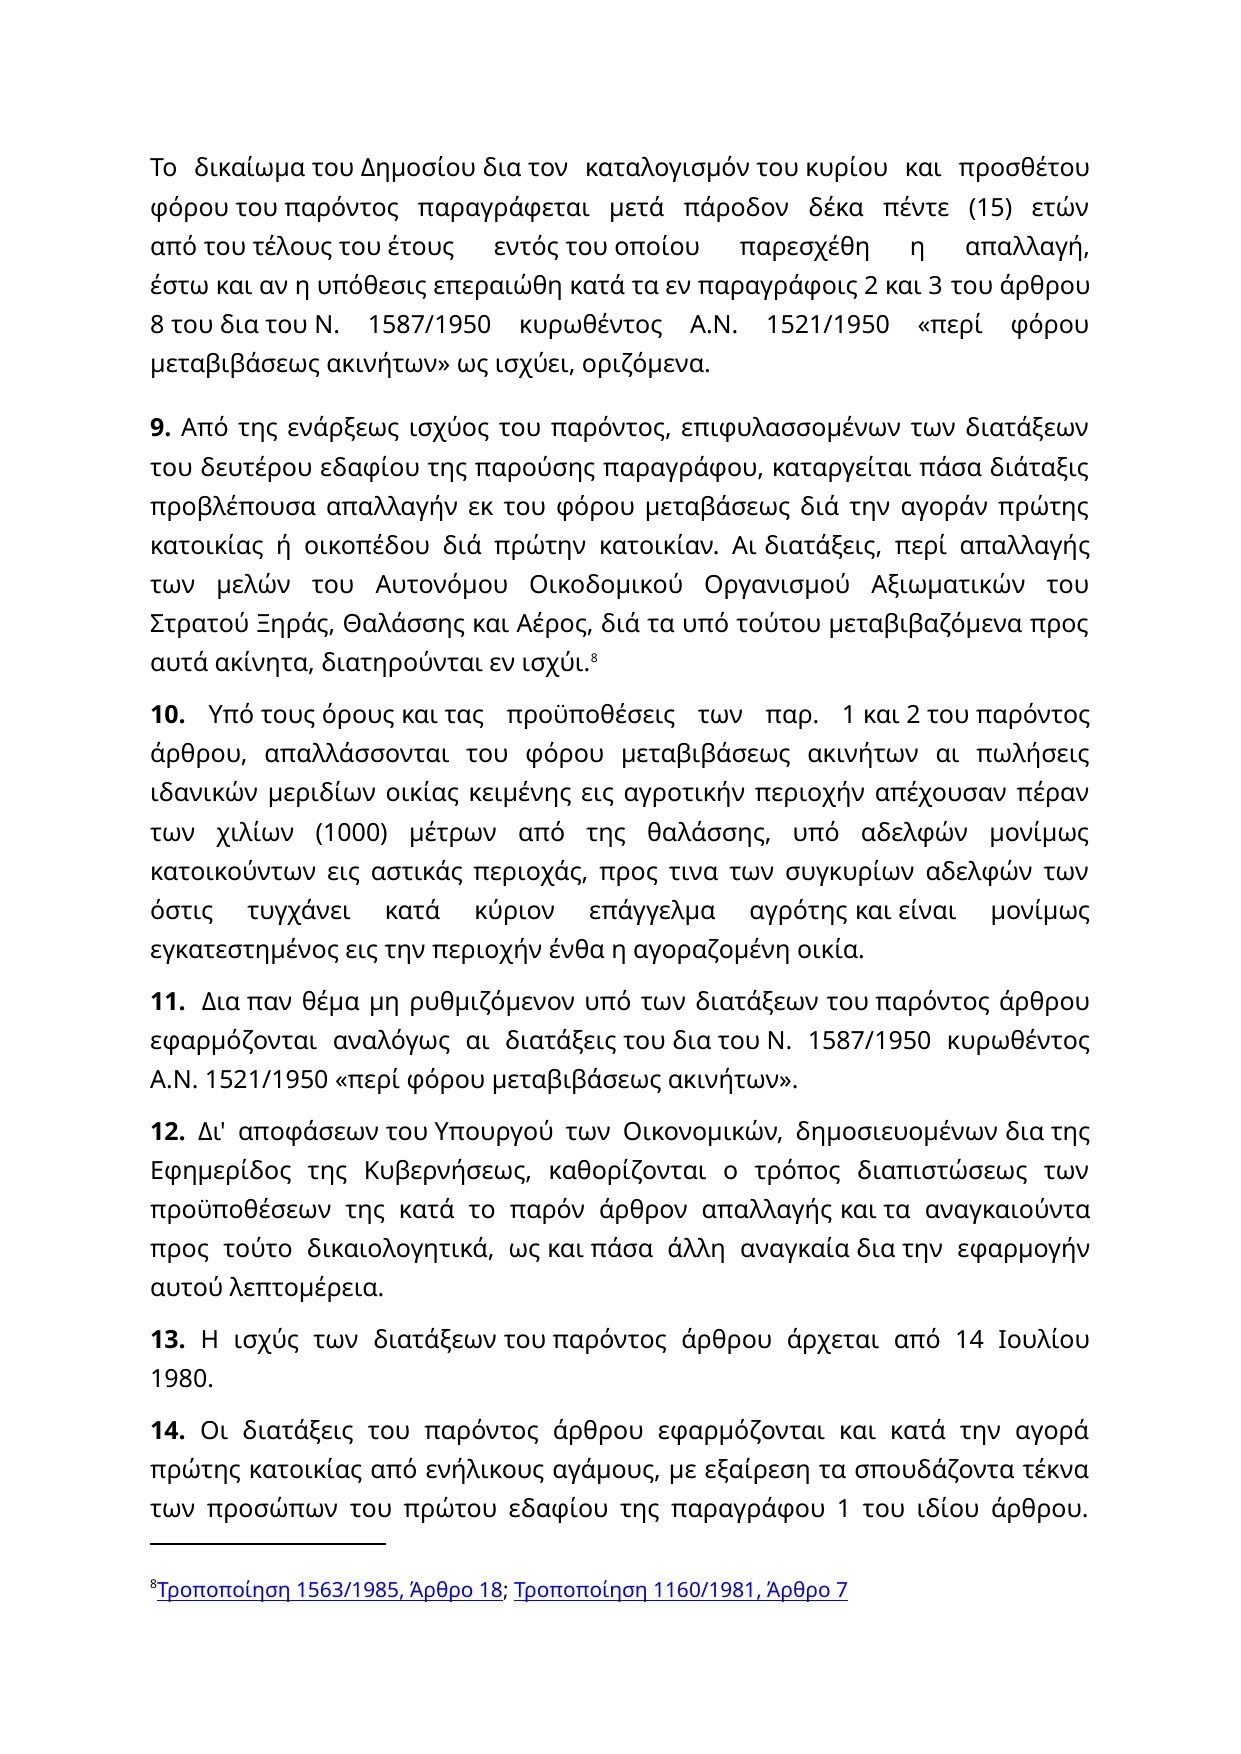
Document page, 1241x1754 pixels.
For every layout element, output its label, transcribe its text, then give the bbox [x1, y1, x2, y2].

text 12. Δι' αποφάσεων του Υπουργού των Οικονομικών, δημοσιευομένων δια της Εφημερίδος της Κυβερνήσεως, καθορίζονται ο τρόπος διαπιστώσεως των προϋποθέσεων της κατά το παρόν άρθρον απαλλαγής και τα αναγκαιούντα προς τούτο δικαιολογητικά, ως και πάσα άλλη αναγκαία δια την εφαρμογήν αυτού λεπτομέρεια. [150, 1113, 1090, 1304]
text 9. Από της ενάρξεως ισχύος του παρόντος, επιφυλασσομένων των διατάξεων του δευτέρου εδαφίου της παρούσης παραγράφου, καταργείται πάσα διάταξις προβλέπουσα απαλλαγήν εκ του φόρου μεταβάσεως διά την αγοράν πρώτης κατοικίας ή οικοπέδου διά πρώτην κατοικίαν. Αι διατάξεις, περί απαλλαγής των μελών του Αυτονόμου Οικοδομικού Οργανισμού Αξιωματικών του Στρατού Ξηράς, Θαλάσσης και Αέρος, διά τα υπό τούτου μεταβιβαζόμενα προς αυτά ακίνητα, διατηρούνται εν ισχύι. [150, 410, 1090, 679]
text 13. Η ισχύς των διατάξεων του παρόντος άρθρου άρχεται από 14 Ιουλίου 1980. [150, 1322, 1090, 1395]
text Τροποποίηση 1563/1985, Άρθρο 18; Τροποποίηση 1160/1981, Άρθρο 7 [150, 1576, 1090, 1604]
text 14. Οι διατάξεις του παρόντος άρθρου εφαρμόζονται και κατά την αγορά πρώτης κατοικίας από ενήλικους αγάμους, με εξαίρεση τα σπουδάζοντα τέκνα των προσώπων του πρώτου εδαφίου της παραγράφου 1 του ιδίου άρθρου. [150, 1412, 1090, 1525]
text 11. Δια παν θέμα μη ρυθμιζόμενον υπό των διατάξεων του παρόντος άρθρου εφαρμόζονται αναλόγως αι διατάξεις του δια του Ν. 1587/1950 κυρωθέντος Α.Ν. 1521/1950 «περί φόρου μεταβιβάσεως ακινήτων». [150, 983, 1090, 1096]
text Το δικαίωμα του Δημοσίου δια τον καταλογισμόν του κυρίου και προσθέτου φόρου του παρόντος παραγράφεται μετά πάροδον δέκα πέντε (15) ετών από του τέλους του έτους εντός του οποίου παρεσχέθη η απαλλαγή, έστω και αν η υπόθεσις επεραιώθη κατά τα εν παραγράφοις 2 και 3 του άρθρου 8 του δια του Ν. 1587/1950 κυρωθέντος Α.Ν. 1521/1950 «περί φόρου μεταβιβάσεως ακινήτων» ως ισχύει, οριζόμενα. [150, 150, 1090, 380]
text 10. Υπό τους όρους και τας προϋποθέσεις των παρ. 1 και 2 του παρόντος άρθρου, απαλλάσσονται του φόρου μεταβιβάσεως ακινήτων αι πωλήσεις ιδανικών μεριδίων οικίας κειμένης εις αγροτικήν περιοχήν απέχουσαν πέραν των χιλίων (1000) μέτρων από της θαλάσσης, υπό αδελφών μονίμως κατοικούντων εις αστικάς περιοχάς, προς τινα των συγκυρίων αδελφών των όστις τυγχάνει κατά κύριον επάγγελμα αγρότης και είναι μονίμως εγκατεστημένος εις την περιοχήν ένθα η αγοραζομένη οικία. [150, 697, 1090, 966]
